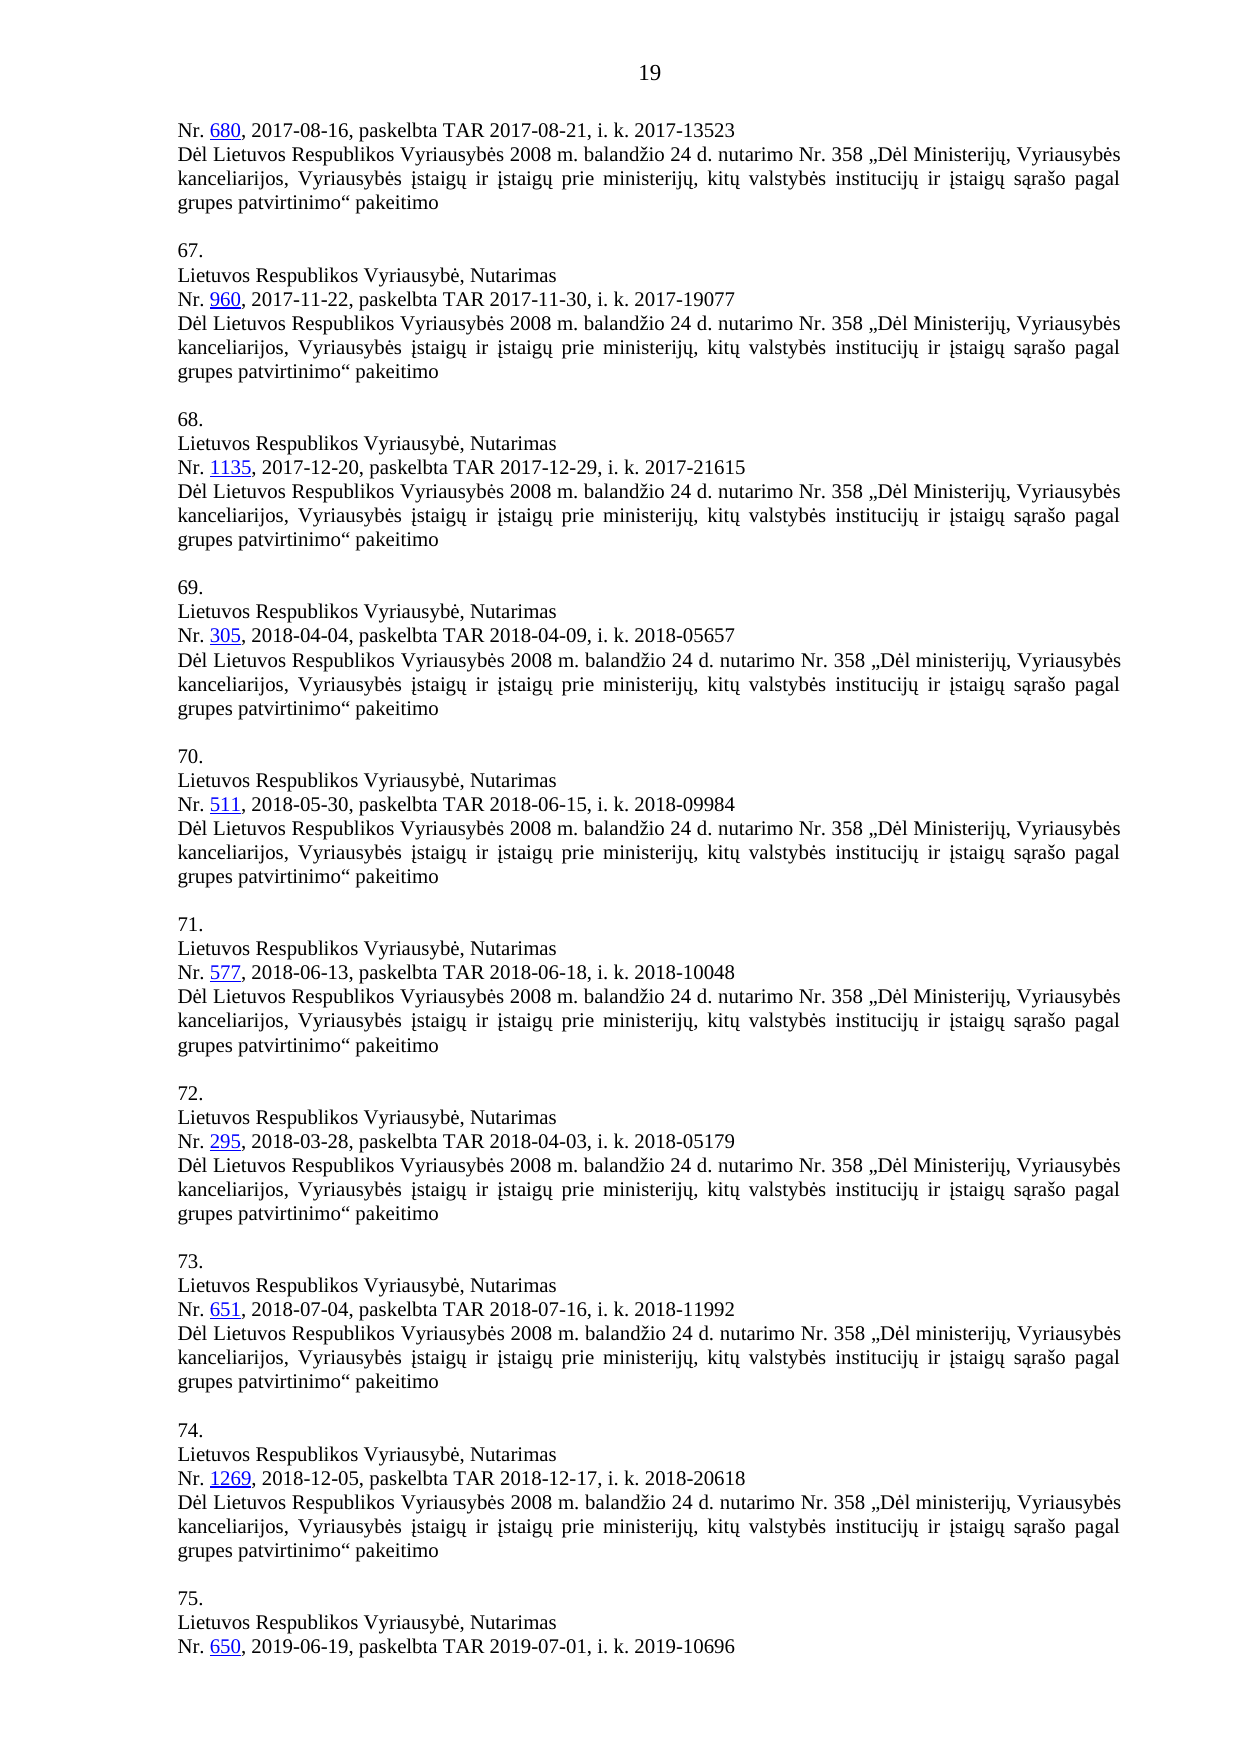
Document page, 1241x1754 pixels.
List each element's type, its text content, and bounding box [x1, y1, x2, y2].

text Nr. 577, 2018-06-13, paskelbta TAR 2018-06-18, i. k. 2018-10048 [177, 960, 1122, 984]
text 72. [177, 1081, 1122, 1105]
text Dėl Lietuvos Respublikos Vyriausybės 2008 m. balandžio 24 d. nutarimo Nr. 358 „Dėl ministerijų, Vyriausybės kanceliarijos, Vyriausybės įstaigų ir įstaigų prie ministerijų, kitų valstybės institucijų ir įstaigų sąrašo pagal grupes patvirtinimo“ pakeitimo [177, 1321, 1122, 1393]
text 73. [177, 1249, 1122, 1273]
text Lietuvos Respublikos Vyriausybė, Nutarimas [177, 262, 1122, 287]
text 68. [177, 407, 1122, 431]
text Dėl Lietuvos Respublikos Vyriausybės 2008 m. balandžio 24 d. nutarimo Nr. 358 „Dėl ministerijų, Vyriausybės kanceliarijos, Vyriausybės įstaigų ir įstaigų prie ministerijų, kitų valstybės institucijų ir įstaigų sąrašo pagal grupes patvirtinimo“ pakeitimo [177, 1490, 1122, 1562]
text Nr. 305, 2018-04-04, paskelbta TAR 2018-04-09, i. k. 2018-05657 [177, 623, 1122, 647]
text 70. [177, 744, 1122, 768]
text Dėl Lietuvos Respublikos Vyriausybės 2008 m. balandžio 24 d. nutarimo Nr. 358 „Dėl Ministerijų, Vyriausybės kanceliarijos, Vyriausybės įstaigų ir įstaigų prie ministerijų, kitų valstybės institucijų ir įstaigų sąrašo pagal grupes patvirtinimo“ pakeitimo [177, 816, 1122, 888]
text Nr. 960, 2017-11-22, paskelbta TAR 2017-11-30, i. k. 2017-19077 [177, 287, 1122, 311]
text Nr. 1135, 2017-12-20, paskelbta TAR 2017-12-29, i. k. 2017-21615 [177, 455, 1122, 479]
text 69. [177, 575, 1122, 599]
text Dėl Lietuvos Respublikos Vyriausybės 2008 m. balandžio 24 d. nutarimo Nr. 358 „Dėl Ministerijų, Vyriausybės kanceliarijos, Vyriausybės įstaigų ir įstaigų prie ministerijų, kitų valstybės institucijų ir įstaigų sąrašo pagal grupes patvirtinimo“ pakeitimo [177, 479, 1122, 551]
text Nr. 650, 2019-06-19, paskelbta TAR 2019-07-01, i. k. 2019-10696 [177, 1634, 1122, 1658]
text 71. [177, 912, 1122, 936]
text Lietuvos Respublikos Vyriausybė, Nutarimas [177, 599, 1122, 623]
text 74. [177, 1417, 1122, 1442]
text Dėl Lietuvos Respublikos Vyriausybės 2008 m. balandžio 24 d. nutarimo Nr. 358 „Dėl Ministerijų, Vyriausybės kanceliarijos, Vyriausybės įstaigų ir įstaigų prie ministerijų, kitų valstybės institucijų ir įstaigų sąrašo pagal grupes patvirtinimo“ pakeitimo [177, 1153, 1122, 1225]
text Nr. 511, 2018-05-30, paskelbta TAR 2018-06-15, i. k. 2018-09984 [177, 792, 1122, 816]
text Dėl Lietuvos Respublikos Vyriausybės 2008 m. balandžio 24 d. nutarimo Nr. 358 „Dėl ministerijų, Vyriausybės kanceliarijos, Vyriausybės įstaigų ir įstaigų prie ministerijų, kitų valstybės institucijų ir įstaigų sąrašo pagal grupes patvirtinimo“ pakeitimo [177, 647, 1122, 720]
text Nr. 1269, 2018-12-05, paskelbta TAR 2018-12-17, i. k. 2018-20618 [177, 1466, 1122, 1490]
text Lietuvos Respublikos Vyriausybė, Nutarimas [177, 431, 1122, 455]
text Lietuvos Respublikos Vyriausybė, Nutarimas [177, 1105, 1122, 1129]
text Dėl Lietuvos Respublikos Vyriausybės 2008 m. balandžio 24 d. nutarimo Nr. 358 „Dėl Ministerijų, Vyriausybės kanceliarijos, Vyriausybės įstaigų ir įstaigų prie ministerijų, kitų valstybės institucijų ir įstaigų sąrašo pagal grupes patvirtinimo“ pakeitimo [177, 142, 1122, 214]
text Lietuvos Respublikos Vyriausybė, Nutarimas [177, 1442, 1122, 1466]
text Lietuvos Respublikos Vyriausybė, Nutarimas [177, 936, 1122, 960]
text Lietuvos Respublikos Vyriausybė, Nutarimas [177, 1273, 1122, 1297]
text Nr. 680, 2017-08-16, paskelbta TAR 2017-08-21, i. k. 2017-13523 [177, 118, 1122, 142]
text Dėl Lietuvos Respublikos Vyriausybės 2008 m. balandžio 24 d. nutarimo Nr. 358 „Dėl Ministerijų, Vyriausybės kanceliarijos, Vyriausybės įstaigų ir įstaigų prie ministerijų, kitų valstybės institucijų ir įstaigų sąrašo pagal grupes patvirtinimo“ pakeitimo [177, 311, 1122, 383]
text Lietuvos Respublikos Vyriausybė, Nutarimas [177, 1610, 1122, 1634]
text Dėl Lietuvos Respublikos Vyriausybės 2008 m. balandžio 24 d. nutarimo Nr. 358 „Dėl Ministerijų, Vyriausybės kanceliarijos, Vyriausybės įstaigų ir įstaigų prie ministerijų, kitų valstybės institucijų ir įstaigų sąrašo pagal grupes patvirtinimo“ pakeitimo [177, 984, 1122, 1057]
text Lietuvos Respublikos Vyriausybė, Nutarimas [177, 768, 1122, 792]
text Nr. 295, 2018-03-28, paskelbta TAR 2018-04-03, i. k. 2018-05179 [177, 1129, 1122, 1153]
text Nr. 651, 2018-07-04, paskelbta TAR 2018-07-16, i. k. 2018-11992 [177, 1297, 1122, 1321]
text 75. [177, 1586, 1122, 1610]
text 67. [177, 238, 1122, 262]
